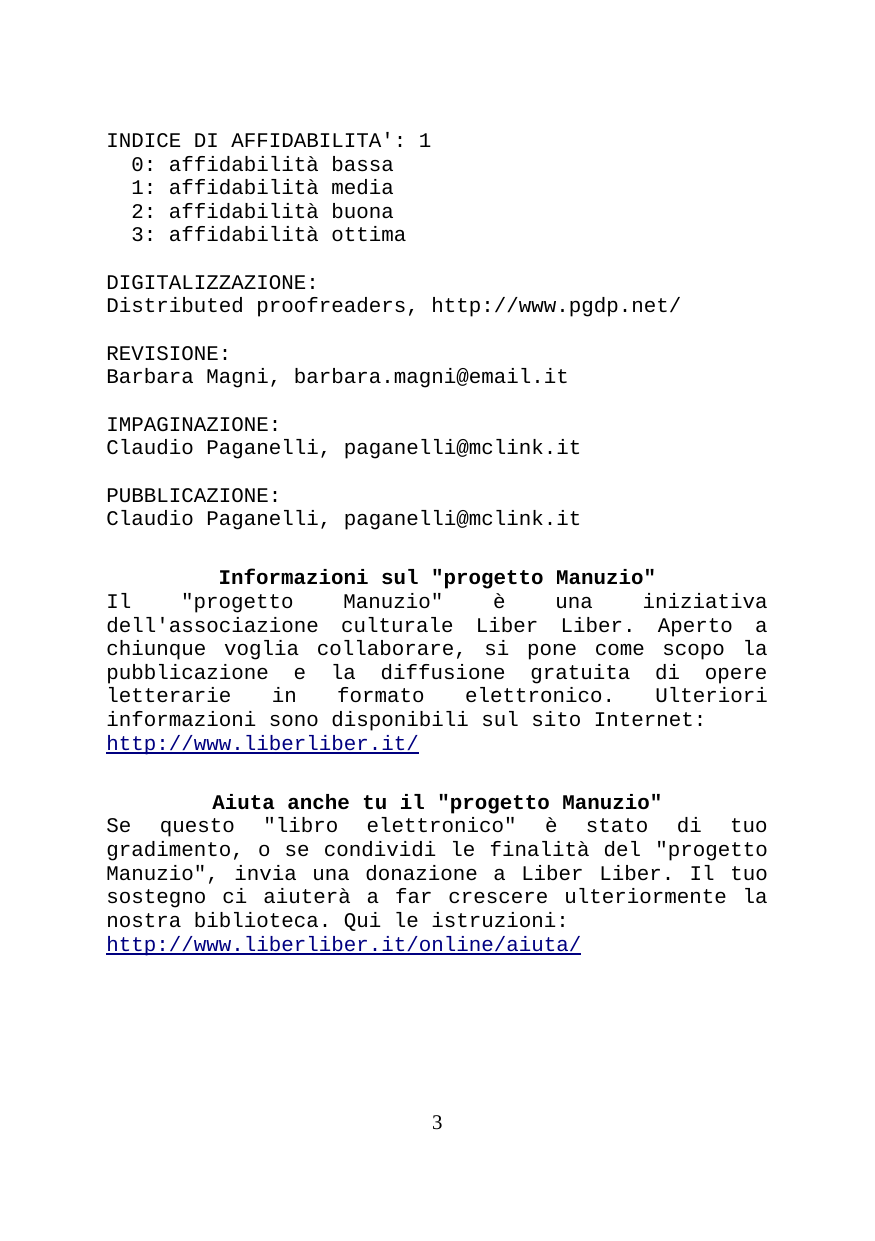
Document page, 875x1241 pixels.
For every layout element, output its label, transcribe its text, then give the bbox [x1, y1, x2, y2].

text PUBBLICAZIONE: [106, 484, 768, 508]
text Claudio Paganelli, paganelli@mclink.it [106, 508, 768, 532]
text Distributed proofreaders, http://www.pgdp.net/ [106, 295, 768, 319]
text 0: affidabilità bassa [106, 153, 768, 177]
text DIGITALIZZAZIONE: [106, 272, 768, 295]
text 2: affidabilità buona [106, 201, 768, 224]
text REVISIONE: [106, 343, 768, 366]
text http://www.liberliber.it/ [106, 733, 768, 756]
text IMPAGINAZIONE: [106, 414, 768, 437]
text INDICE DI AFFIDABILITA': 1 [106, 130, 768, 153]
text 3: affidabilità ottima [106, 224, 768, 248]
text Claudio Paganelli, paganelli@mclink.it [106, 437, 768, 461]
text Il "progetto Manuzio" è una iniziativa dell'associazione culturale Liber Liber. Aperto a chiunque voglia collaborare, si pone come scopo la pubblicazione e la diffusione gratuita di opere letterarie in formato elettronico. Ulteriori informazioni sono disponibili sul sito Internet: [106, 591, 768, 733]
text http://www.liberliber.it/online/aiuta/ [106, 934, 768, 957]
text 1: affidabilità media [106, 177, 768, 201]
text Informazioni sul "progetto Manuzio" [106, 567, 768, 591]
text Aiuta anche tu il "progetto Manuzio" [106, 792, 768, 816]
text Barbara Magni, barbara.magni@email.it [106, 366, 768, 390]
text Se questo "libro elettronico" è stato di tuo gradimento, o se condividi le finalità del "progetto Manuzio", invia una donazione a Liber Liber. Il tuo sostegno ci aiuterà a far crescere ulteriormente la nostra biblioteca. Qui le istruzioni: [106, 816, 768, 934]
